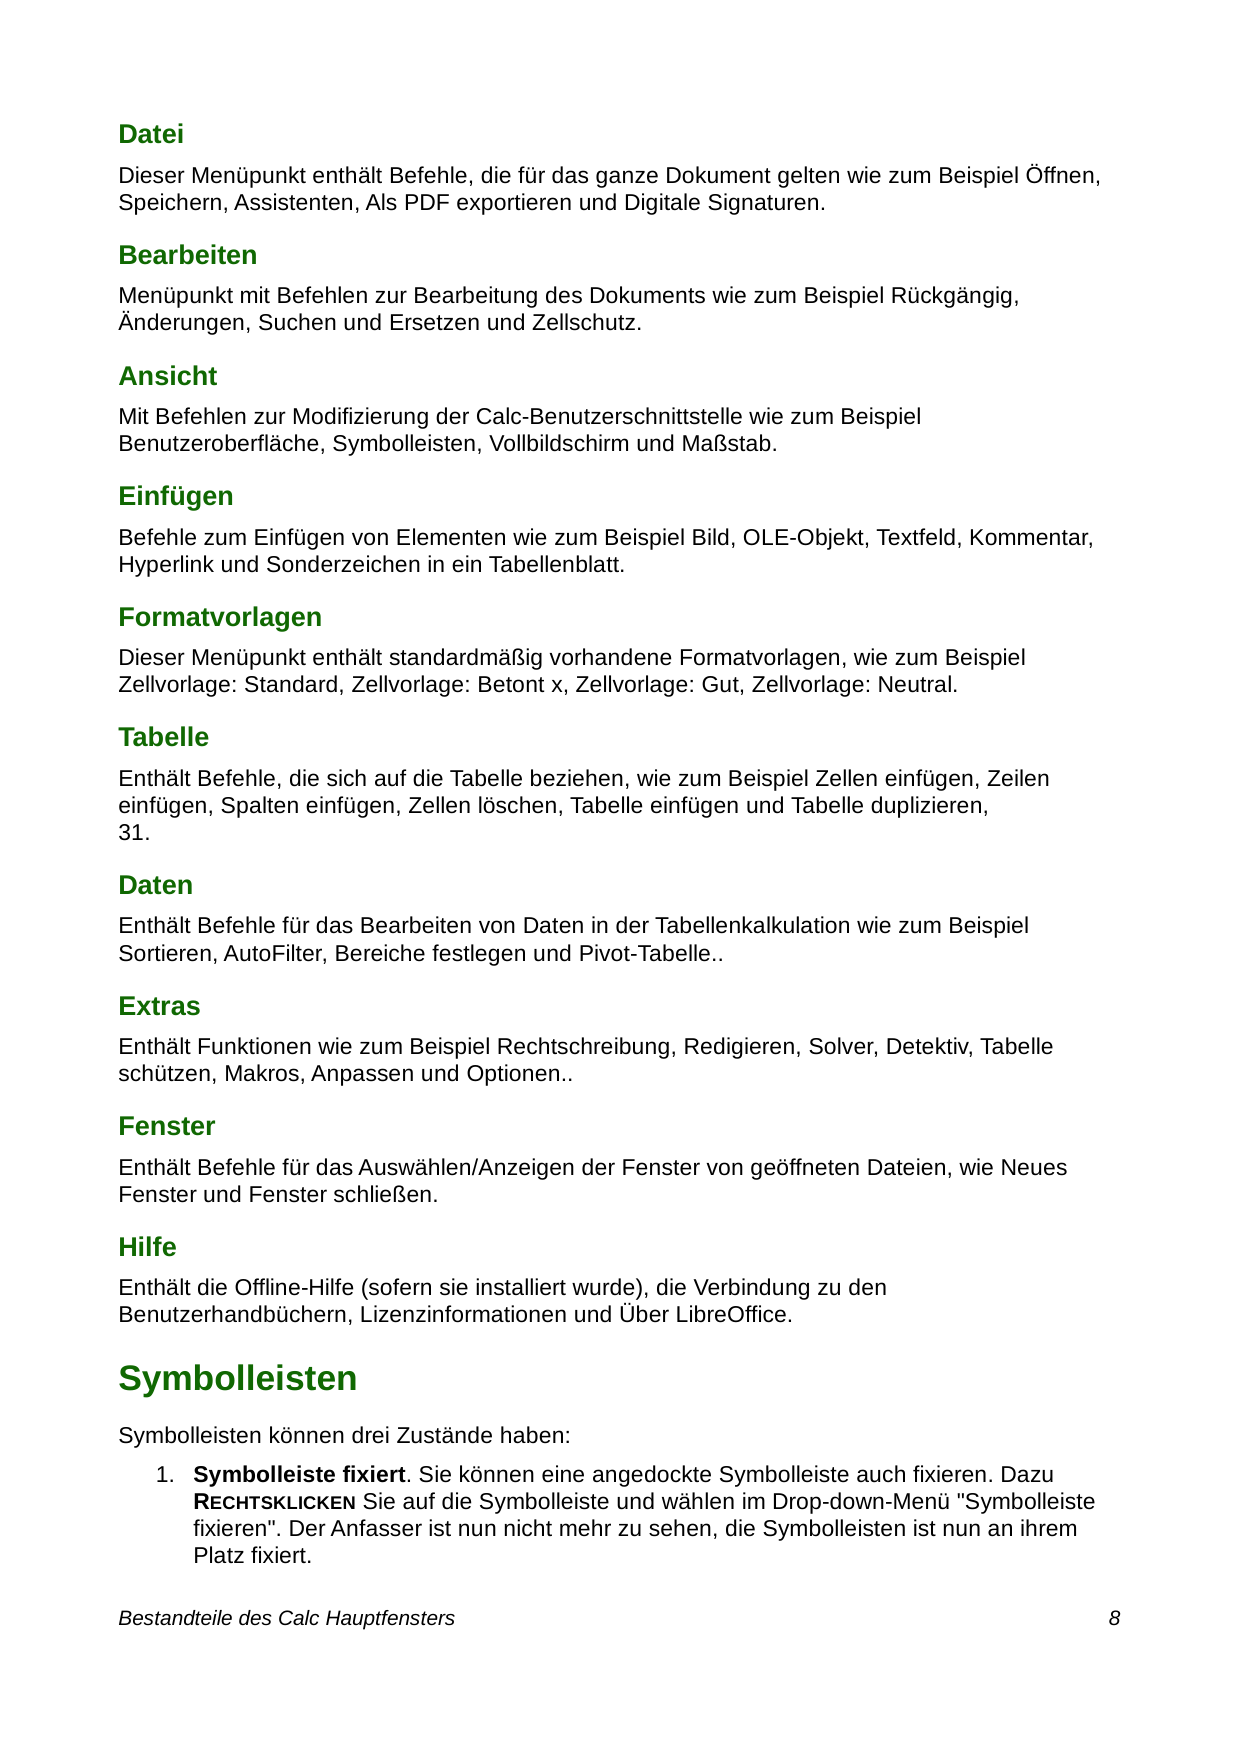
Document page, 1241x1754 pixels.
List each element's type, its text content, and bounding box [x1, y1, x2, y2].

subtitle Formatvorlagen [118, 601, 1122, 632]
text Enthält die Offline-Hilfe (sofern sie installiert wurde), die Verbindung zu den Benutzerhandbüchern, Lizenzinformationen und Über LibreOffice. [118, 1274, 1122, 1328]
text Befehle zum Einfügen von Elementen wie zum Beispiel Bild, OLE-Objekt, Textfeld, Kommentar, Hyperlink und Sonderzeichen in ein Tabellenblatt. [118, 523, 1122, 577]
text Dieser Menüpunkt enthält Befehle, die für das ganze Dokument gelten wie zum Beispiel Öffnen, Speichern, Assistenten, Als PDF exportieren und Digitale Signaturen. [118, 161, 1122, 215]
subtitle Datei [118, 118, 1122, 149]
list Symbolleiste fixiert. Sie können eine angedockte Symbolleiste auch fixieren. Dazu Rechtsklicken Sie auf die Symbolleiste und wählen im Drop-down-Menü "Symbolleiste fixieren". Der Anfasser ist nun nicht mehr zu sehen, die Symbolleisten ist nun an ihrem Platz fixiert. [156, 1460, 1122, 1568]
subtitle Hilfe [118, 1231, 1122, 1262]
subtitle Fenster [118, 1110, 1122, 1141]
subtitle Einfügen [118, 480, 1122, 511]
subtitle Tabelle [118, 721, 1122, 752]
subtitle Ansicht [118, 359, 1122, 390]
text Enthält Funktionen wie zum Beispiel Rechtschreibung, Redigieren, Solver, Detektiv, Tabelle schützen, Makros, Anpassen und Optionen.. [118, 1032, 1122, 1087]
subtitle Extras [118, 989, 1122, 1021]
text Menüpunkt mit Befehlen zur Bearbeitung des Dokuments wie zum Beispiel Rückgängig, Änderungen, Suchen und Ersetzen und Zellschutz. [118, 282, 1122, 336]
subtitle Bearbeiten [118, 239, 1122, 270]
text Mit Befehlen zur Modifizierung der Calc-Benutzerschnittstelle wie zum Beispiel Benutzeroberfläche, Symbolleisten, Vollbildschirm und Maßstab. [118, 402, 1122, 456]
subtitle Symbolleisten [118, 1357, 1122, 1398]
text Dieser Menüpunkt enthält standardmäßig vorhandene Formatvorlagen, wie zum Beispiel Zellvorlage: Standard, Zellvorlage: Betont x, Zellvorlage: Gut, Zellvorlage: Neutral. [118, 643, 1122, 698]
text Enthält Befehle für das Auswählen/Anzeigen der Fenster von geöffneten Dateien, wie Neues Fenster und Fenster schließen. [118, 1153, 1122, 1207]
text Enthält Befehle für das Bearbeiten von Daten in der Tabellenkalkulation wie zum Beispiel Sortieren, AutoFilter, Bereiche festlegen und Pivot-Tabelle.. [118, 912, 1122, 966]
subtitle Daten [118, 869, 1122, 900]
text Enthält Befehle, die sich auf die Tabelle beziehen, wie zum Beispiel Zellen einfügen, Zeilen einfügen, Spalten einfügen, Zellen löschen, Tabelle einfügen und Tabelle duplizieren, Abbildung 31. [118, 764, 1122, 845]
text Symbolleisten können drei Zustände haben: [118, 1421, 1122, 1448]
